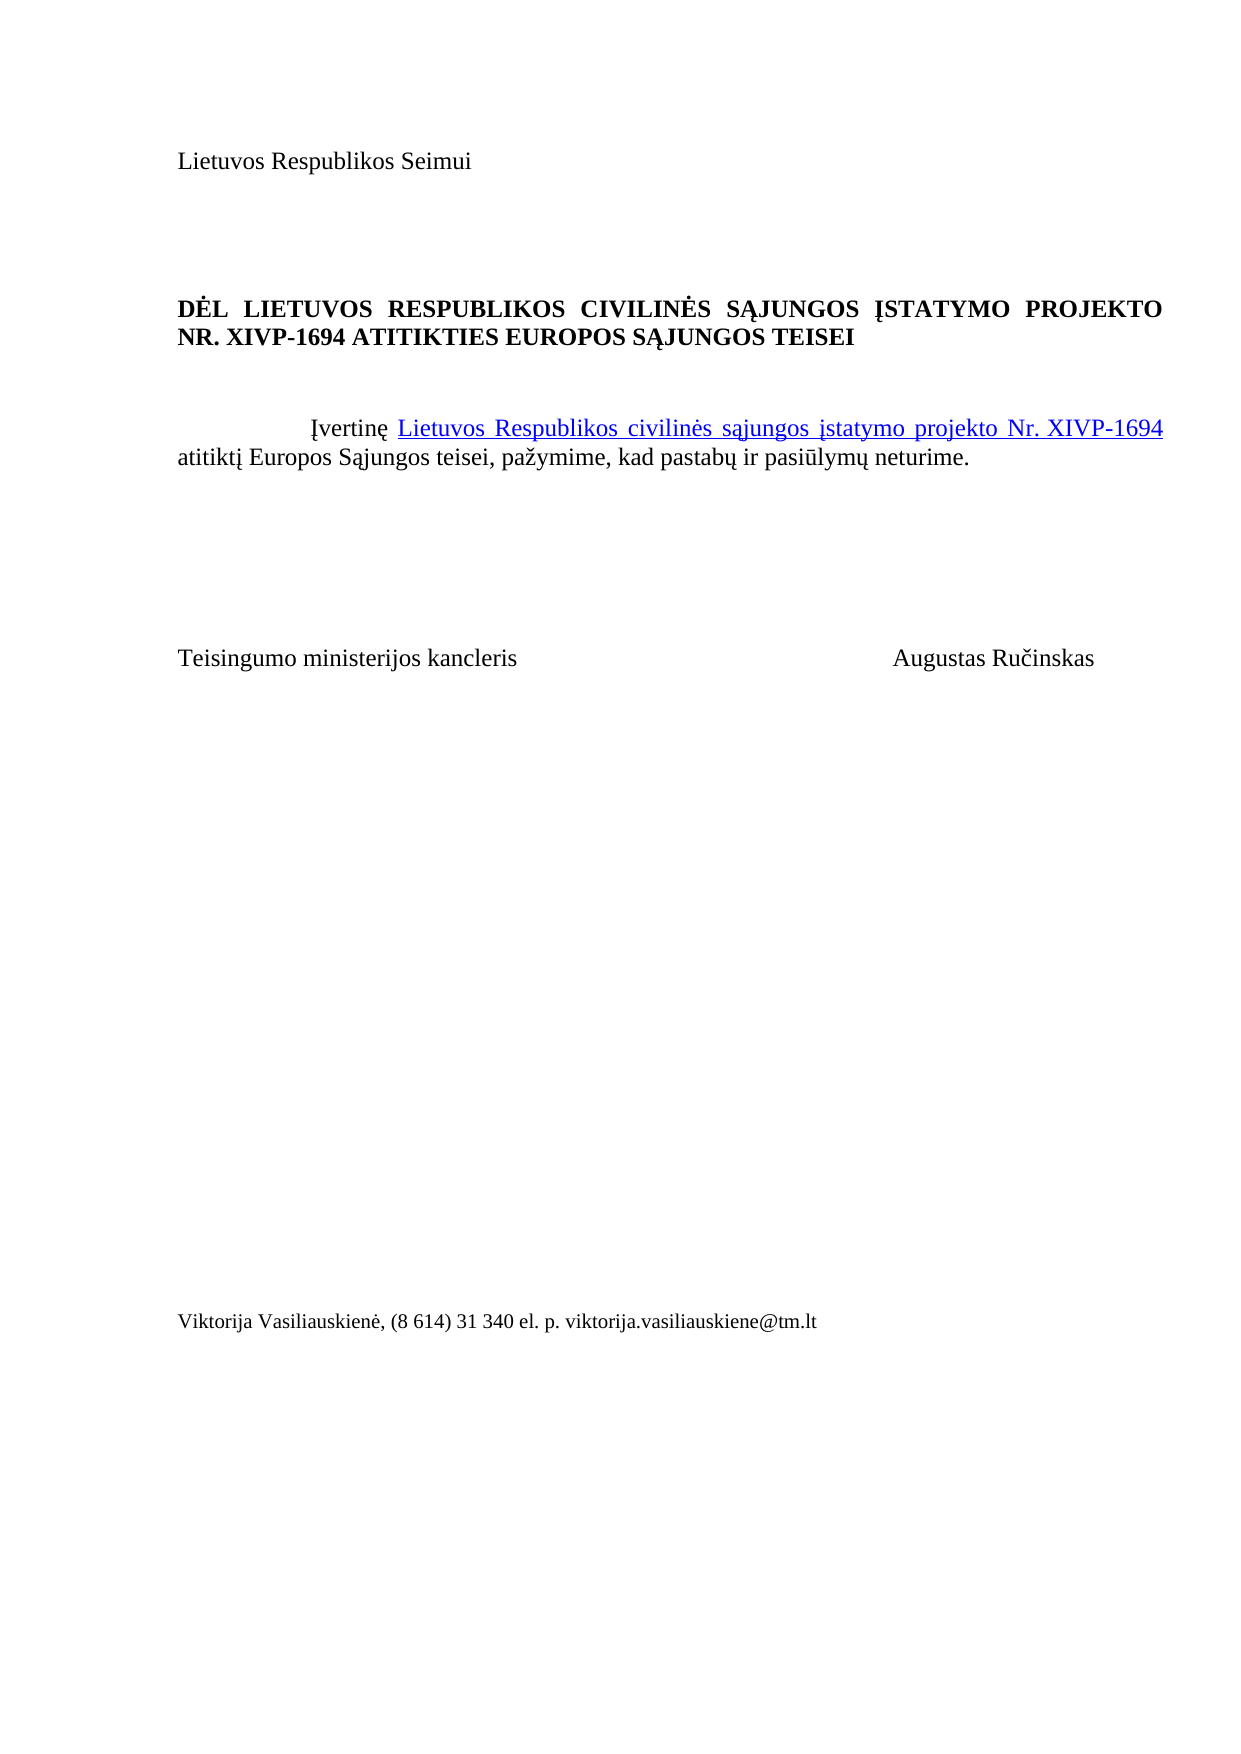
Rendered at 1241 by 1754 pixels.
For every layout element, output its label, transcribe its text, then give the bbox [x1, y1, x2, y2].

text Įvertinę Lietuvos Respublikos civilinės sąjungos įstatymo projekto Nr. XIVP-1694 atitiktį Europos Sąjungos teisei, pažymime, kad pastabų ir pasiūlymų neturime. [177, 413, 1163, 470]
text Teisingumo ministerijos kancleris Augustas Ručinskas [177, 643, 1163, 672]
text Dėl LIETUVOS RESPUBLIKOS civilinės sąjungos įstatymo projekto Nr. XIVP-1694 atitikties Europos Sąjungos teisei [177, 294, 1163, 351]
text Viktorija Vasiliauskienė, (8 614) 31 340 el. p. viktorija.vasiliauskiene@tm.lt [177, 1305, 1163, 1333]
table_header [738, 696, 1162, 1184]
table_header [177, 696, 738, 1184]
text Lietuvos Respublikos Seimui [177, 146, 1130, 174]
